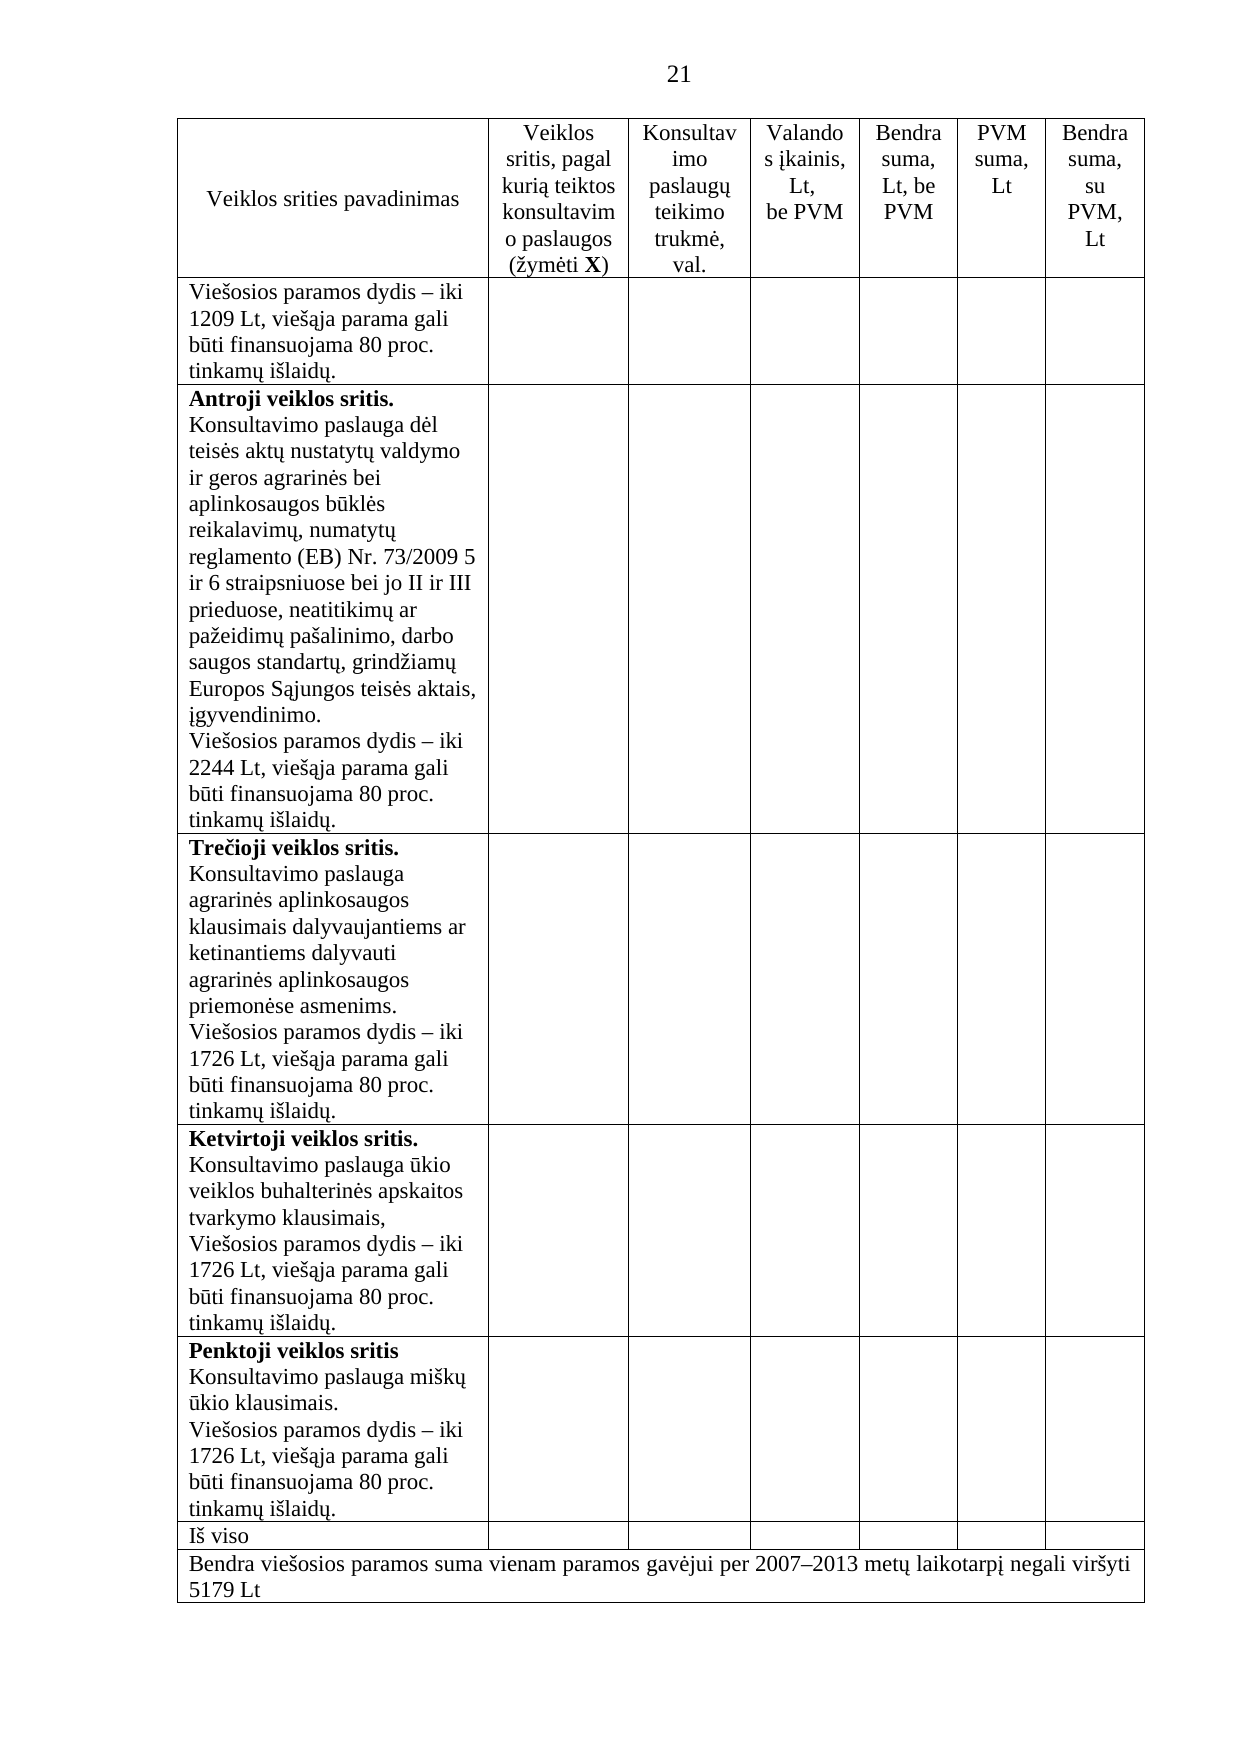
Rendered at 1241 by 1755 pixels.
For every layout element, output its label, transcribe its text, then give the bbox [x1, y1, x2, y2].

table_cell [489, 385, 628, 833]
table_cell [751, 1125, 859, 1336]
table_header PVM suma, Lt [958, 119, 1045, 277]
table_cell [629, 1522, 750, 1548]
table_cell [860, 834, 957, 1124]
table_cell Antroji veiklos sritis. Konsultavimo paslauga dėl teisės aktų nustatytų valdymo ir geros agrarinės bei aplinkosaugos būklės reikalavimų, numatytų reglamento (EB) Nr. 73/2009 5 ir 6 straipsniuose bei jo II ir III prieduose, neatitikimų ar pažeidimų pašalinimo, darbo saugos standartų, grindžiamų Europos Sąjungos teisės aktais, įgyvendinimo. Viešosios paramos dydis – iki 2244 Lt, viešąja parama gali būti finansuojama 80 proc. tinkamų išlaidų. [178, 385, 488, 833]
table_cell [1046, 1337, 1144, 1521]
table_cell Trečioji veiklos sritis. Konsultavimo paslauga agrarinės aplinkosaugos klausimais dalyvaujantiems ar ketinantiems dalyvauti agrarinės aplinkosaugos priemonėse asmenims. Viešosios paramos dydis – iki 1726 Lt, viešąja parama gali būti finansuojama 80 proc. tinkamų išlaidų. [178, 834, 488, 1124]
table_cell [958, 385, 1045, 833]
table_cell [489, 1337, 628, 1521]
table_cell [629, 834, 750, 1124]
table_cell Iš viso [178, 1522, 488, 1548]
table_cell [629, 1337, 750, 1521]
table_cell [1046, 1522, 1144, 1548]
table_header Bendra suma, Lt, be PVM [860, 119, 957, 277]
table_cell [629, 1125, 750, 1336]
table_cell Ketvirtoji veiklos sritis. Konsultavimo paslauga ūkio veiklos buhalterinės apskaitos tvarkymo klausimais, Viešosios paramos dydis – iki 1726 Lt, viešąja parama gali būti finansuojama 80 proc. tinkamų išlaidų. [178, 1125, 488, 1336]
table_cell [860, 385, 957, 833]
table_cell [629, 278, 750, 384]
table_cell [1046, 278, 1144, 384]
table_cell [860, 278, 957, 384]
table_cell [751, 1522, 859, 1548]
table_cell [958, 278, 1045, 384]
table_cell [860, 1522, 957, 1548]
table_header Valandos įkainis, Lt, be PVM [751, 119, 859, 277]
table_cell Viešosios paramos dydis – iki 1209 Lt, viešąja parama gali būti finansuojama 80 proc. tinkamų išlaidų. [178, 278, 488, 384]
table_header Bendra suma, su PVM, Lt [1046, 119, 1144, 277]
table_cell [958, 1522, 1045, 1548]
table_cell [958, 1337, 1045, 1521]
table_cell [958, 834, 1045, 1124]
table_cell [489, 1125, 628, 1336]
table_cell [751, 278, 859, 384]
table_cell [489, 278, 628, 384]
table_header Konsultavimo paslaugų teikimo trukmė, val. [629, 119, 750, 277]
table_cell [1046, 1125, 1144, 1336]
table_cell [958, 1125, 1045, 1336]
table_header Veiklos sritis, pagal kurią teiktos konsultavimo paslaugos (žymėti X) [489, 119, 628, 277]
table_cell [860, 1125, 957, 1336]
table_header Veiklos srities pavadinimas [178, 119, 488, 277]
table_cell [489, 834, 628, 1124]
table_cell [1046, 834, 1144, 1124]
table_cell [751, 1337, 859, 1521]
table_cell Bendra viešosios paramos suma vienam paramos gavėjui per 2007–2013 metų laikotarpį negali viršyti 5179 Lt [178, 1550, 1144, 1602]
table_cell [629, 385, 750, 833]
table_cell [751, 834, 859, 1124]
table_cell [860, 1337, 957, 1521]
table_cell [489, 1522, 628, 1548]
table_cell [1046, 385, 1144, 833]
table_cell Penktoji veiklos sritis Konsultavimo paslauga miškų ūkio klausimais. Viešosios paramos dydis – iki 1726 Lt, viešąja parama gali būti finansuojama 80 proc. tinkamų išlaidų. [178, 1337, 488, 1521]
table_cell [751, 385, 859, 833]
